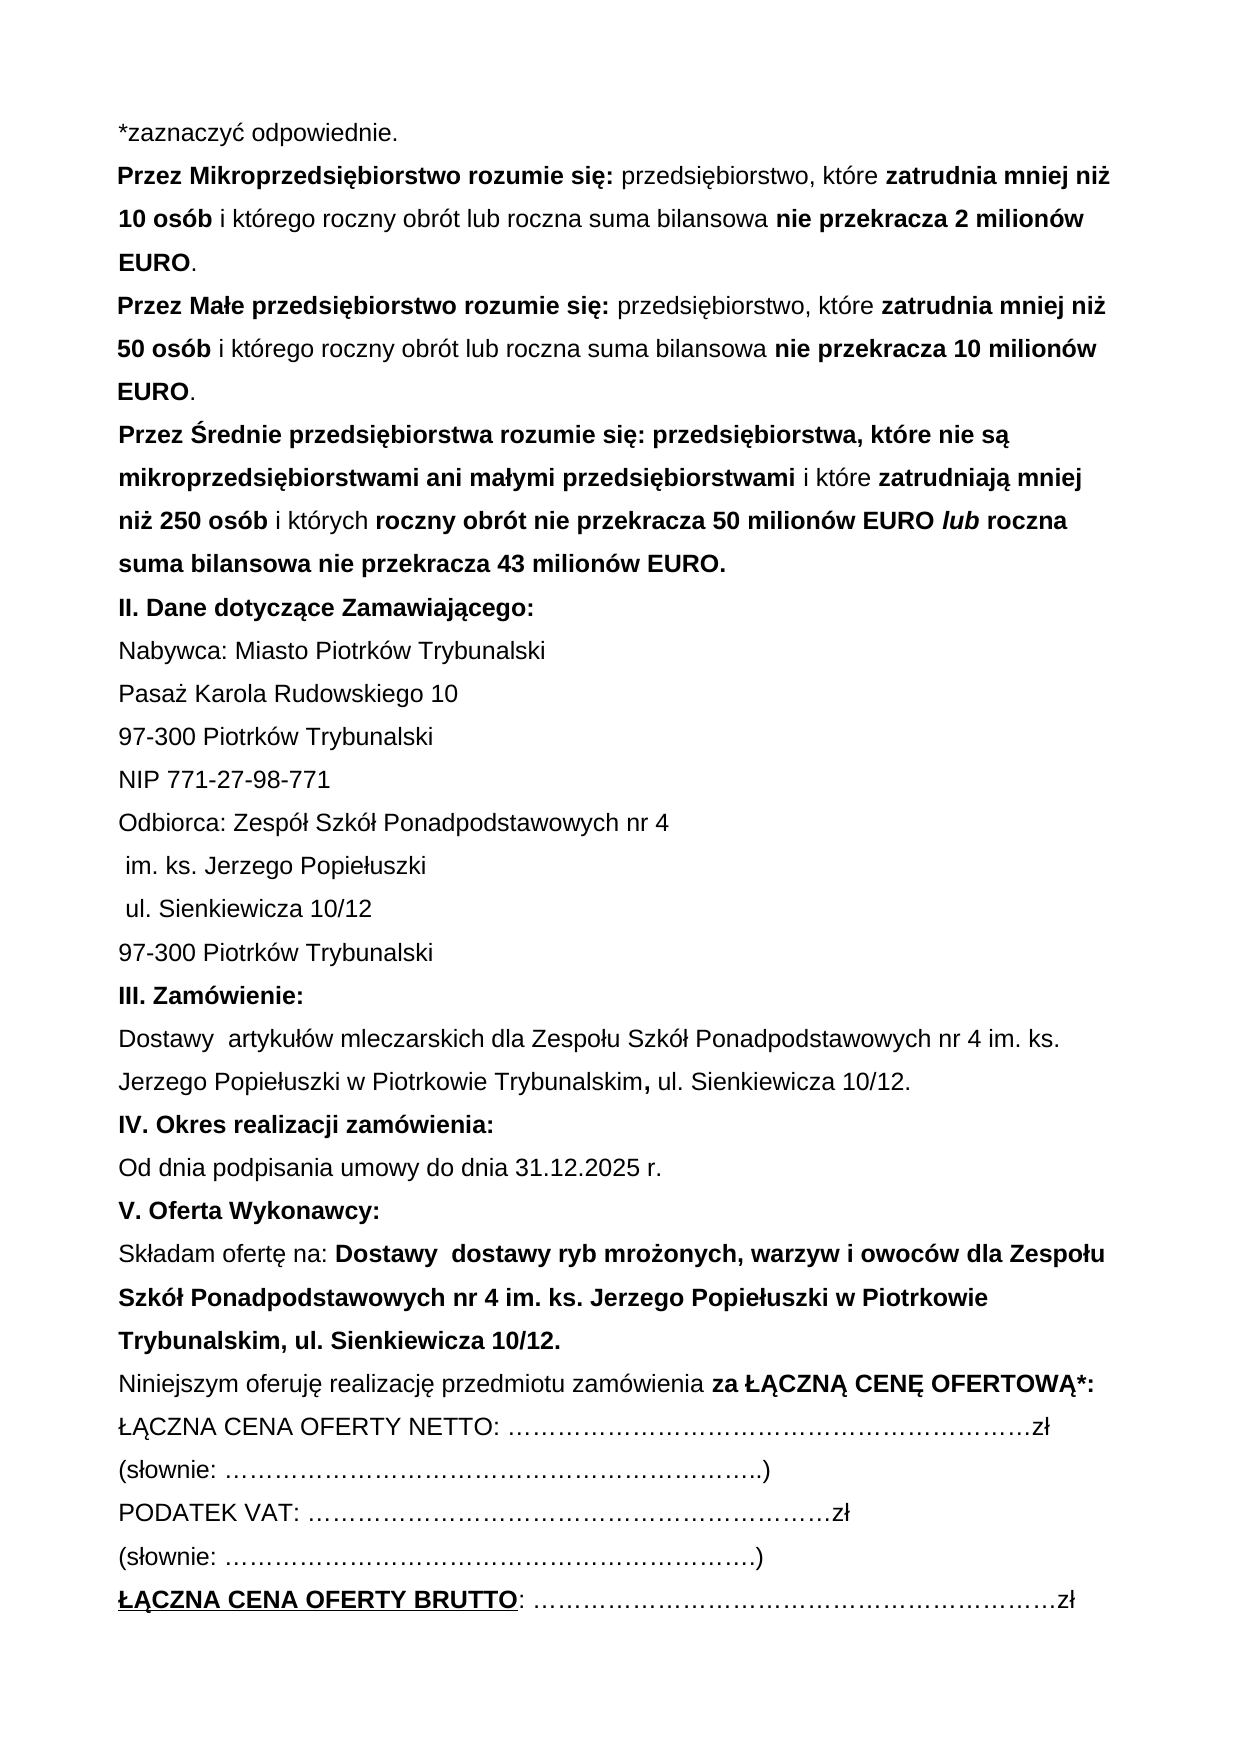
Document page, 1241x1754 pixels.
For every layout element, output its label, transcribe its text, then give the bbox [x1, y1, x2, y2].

text Dostawy artykułów mleczarskich dla Zespołu Szkół Ponadpodstawowych nr 4 im. ks. Jerzego Popiełuszki w Piotrkowie Trybunalskim, ul. Sienkiewicza 10/12. [118, 1024, 1122, 1096]
text III. Zamówienie: [118, 981, 1122, 1009]
text 97-300 Piotrków Trybunalski [118, 722, 1122, 751]
text NIP 771-27-98-771 [118, 765, 1122, 794]
text ul. Sienkiewicza 10/12 [118, 894, 1122, 923]
text (słownie: ……………………………………………………….) [118, 1541, 1122, 1570]
text Odbiorca: Zespół Szkół Ponadpodstawowych nr 4 [118, 808, 1122, 837]
text Przez Małe przedsiębiorstwo rozumie się: przedsiębiorstwo, które zatrudnia mniej niż 50 osób i którego roczny obrót lub roczna suma bilansowa nie przekracza 10 milionów EURO. [117, 291, 1122, 406]
text Od dnia podpisania umowy do dnia 31.12.2025 r. [118, 1153, 1122, 1182]
text Przez Mikroprzedsiębiorstwo rozumie się: przedsiębiorstwo, które zatrudnia mniej niż 10 osób i którego roczny obrót lub roczna suma bilansowa nie przekracza 2 milionów EURO. [117, 161, 1122, 276]
text Składam ofertę na: Dostawy dostawy ryb mrożonych, warzyw i owoców dla Zespołu Szkół Ponadpodstawowych nr 4 im. ks. Jerzego Popiełuszki w Piotrkowie Trybunalskim, ul. Sienkiewicza 10/12. [118, 1239, 1122, 1354]
text (słownie: ………………………………………………………..) [118, 1455, 1122, 1484]
text im. ks. Jerzego Popiełuszki [118, 851, 1122, 880]
text ŁĄCZNA CENA OFERTY BRUTTO: ………………………………………………………zł [118, 1584, 1122, 1613]
text PODATEK VAT: ………………………………………………………zł [118, 1498, 1122, 1527]
text II. Dane dotyczące Zamawiającego: [118, 592, 1122, 621]
text Pasaż Karola Rudowskiego 10 [118, 679, 1122, 707]
text Przez Średnie przedsiębiorstwa rozumie się: przedsiębiorstwa, które nie są mikroprzedsiębiorstwami ani małymi przedsiębiorstwami i które zatrudniają mniej niż 250 osób i których roczny obrót nie przekracza 50 milionów EURO lub roczna suma bilansowa nie przekracza 43 milionów EURO. [118, 420, 1122, 578]
text 97-300 Piotrków Trybunalski [118, 937, 1122, 966]
text *zaznaczyć odpowiednie. [118, 118, 1122, 147]
text V. Oferta Wykonawcy: [118, 1196, 1122, 1225]
text Niniejszym oferuję realizację przedmiotu zamówienia za ŁĄCZNĄ CENĘ OFERTOWĄ*: [118, 1369, 1122, 1398]
text ŁĄCZNA CENA OFERTY NETTO: ………………………………………………………zł [118, 1412, 1122, 1441]
text IV. Okres realizacji zamówienia: [118, 1110, 1122, 1139]
text Nabywca: Miasto Piotrków Trybunalski [118, 636, 1122, 664]
